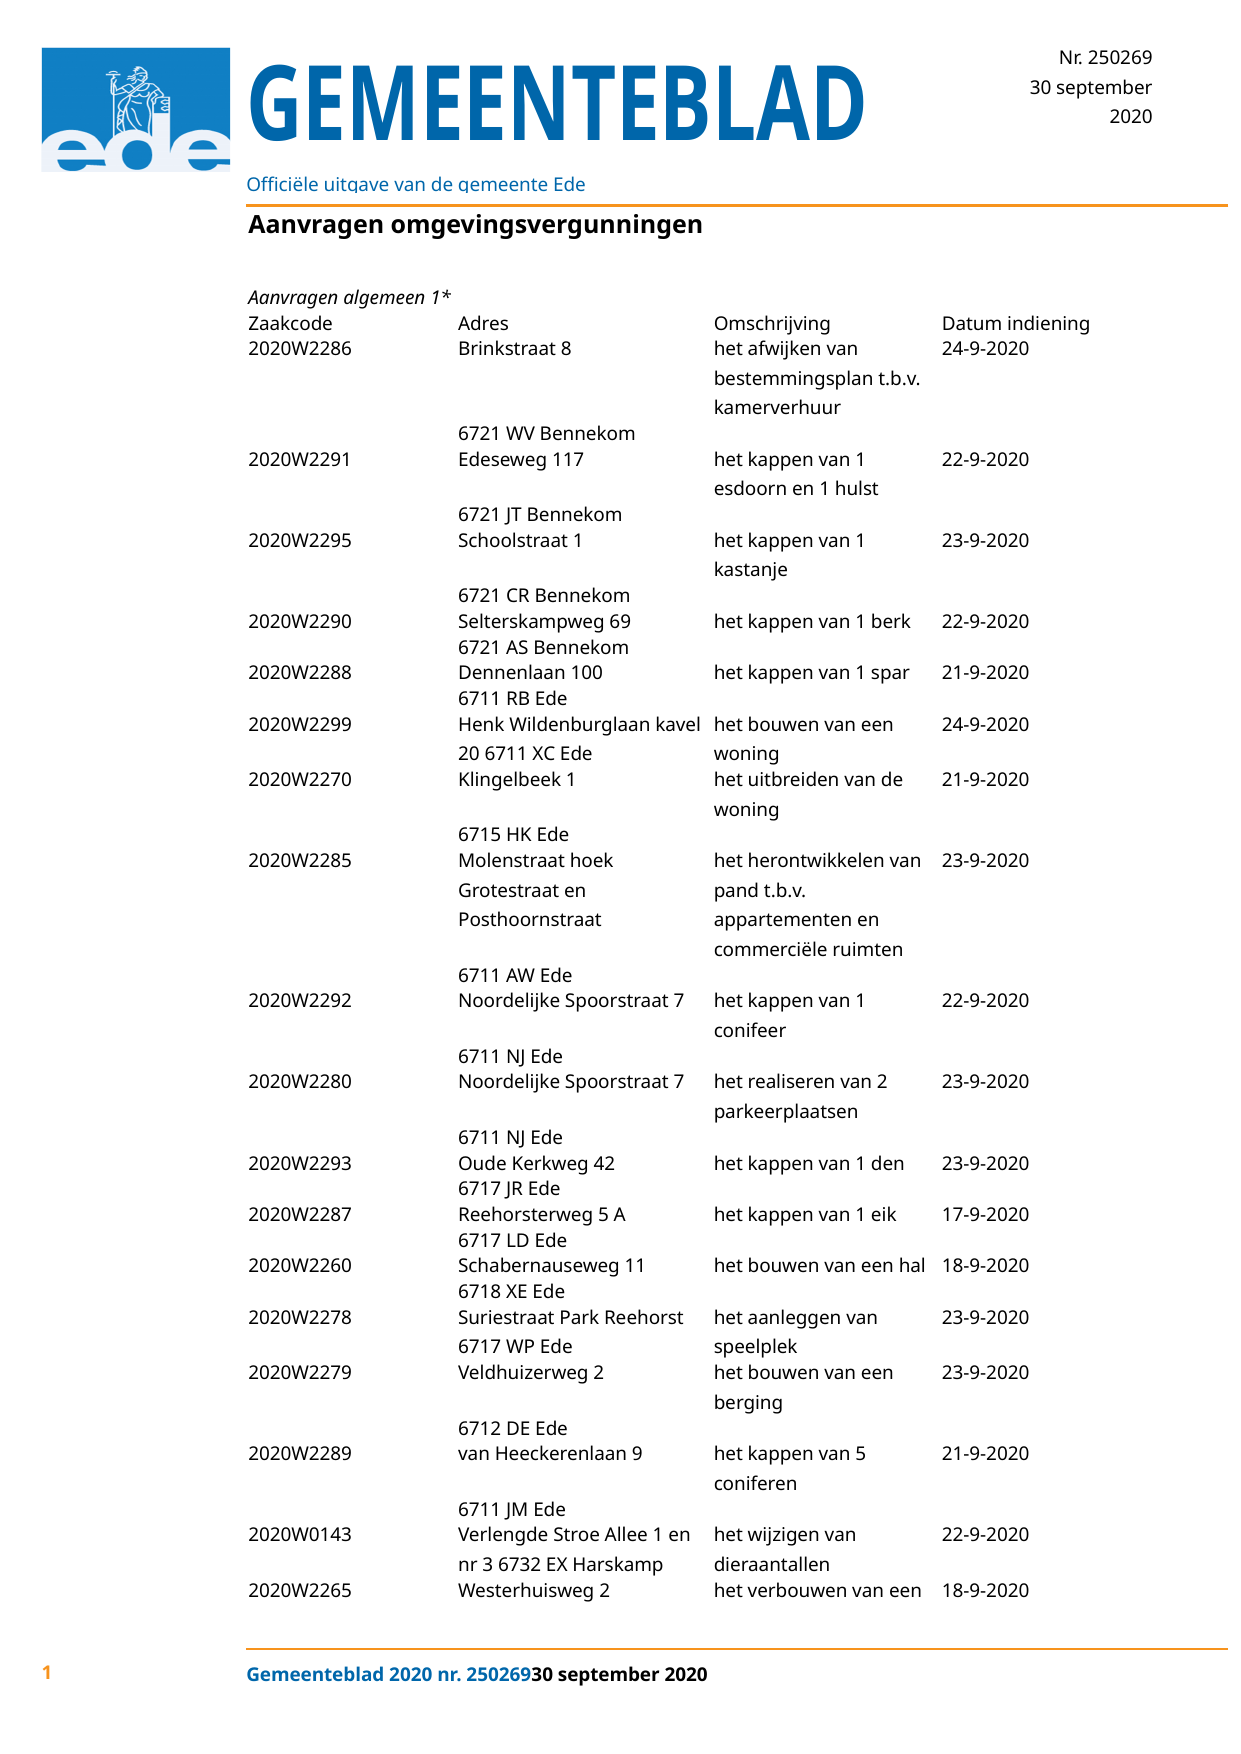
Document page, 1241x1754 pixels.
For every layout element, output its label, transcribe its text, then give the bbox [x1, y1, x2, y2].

table_cell 6721 AS Bennekom [458, 634, 713, 659]
table_cell 23-9-2020 [942, 848, 1152, 962]
table_cell 2020W2285 [248, 848, 458, 962]
table_cell [942, 1227, 1152, 1253]
table_cell 6711 NJ Ede [458, 1043, 713, 1069]
table_cell 2020W0143 [248, 1521, 458, 1577]
table_cell [942, 1496, 1152, 1521]
table_cell Dennenlaan 100 [458, 660, 713, 685]
table_cell 2020W2299 [248, 711, 458, 766]
table_cell 22-9-2020 [942, 608, 1152, 634]
table_cell [248, 634, 458, 659]
table_cell [942, 1124, 1152, 1150]
table_cell het kappen van 1 eik [714, 1201, 942, 1227]
table_cell 2020W2292 [248, 988, 458, 1043]
table_cell [248, 1175, 458, 1201]
table_cell [942, 685, 1152, 711]
table_cell 6712 DE Ede [458, 1415, 713, 1440]
table_cell 2020W2293 [248, 1150, 458, 1175]
table_cell [714, 685, 942, 711]
table_cell Schoolstraat 1 [458, 527, 713, 582]
table_cell [942, 583, 1152, 608]
table_header Datum indiening [942, 310, 1152, 335]
table_cell [714, 1175, 942, 1201]
table_cell [942, 1415, 1152, 1440]
table_cell 23-9-2020 [942, 1150, 1152, 1175]
table_cell het kappen van 1 esdoorn en 1 hulst [714, 446, 942, 501]
table_cell het bouwen van een woning [714, 711, 942, 766]
table_cell [714, 1278, 942, 1304]
table_cell het realiseren van 2 parkeerplaatsen [714, 1069, 942, 1124]
table_cell 6717 LD Ede [458, 1227, 713, 1253]
table_cell 2020W2291 [248, 446, 458, 501]
table_cell het aanleggen van speelplek [714, 1304, 942, 1359]
table_cell Noordelijke Spoorstraat 7 [458, 1069, 713, 1124]
table_cell [942, 420, 1152, 446]
table_cell Molenstraat hoek Grotestraat en Posthoornstraat [458, 848, 713, 962]
table_cell [942, 634, 1152, 659]
table_cell 6721 CR Bennekom [458, 583, 713, 608]
table_cell 2020W2295 [248, 527, 458, 582]
table_cell Reehorsterweg 5 A [458, 1201, 713, 1227]
table_cell 6715 HK Ede [458, 822, 713, 847]
table_cell [248, 1415, 458, 1440]
table_cell 17-9-2020 [942, 1201, 1152, 1227]
table_cell het wijzigen van dieraantallen [714, 1521, 942, 1577]
table_cell [714, 420, 942, 446]
table_cell het kappen van 1 den [714, 1150, 942, 1175]
table_cell 22-9-2020 [942, 446, 1152, 501]
table_cell [248, 822, 458, 847]
table_cell 6721 WV Bennekom [458, 420, 713, 446]
table_cell 2020W2288 [248, 660, 458, 685]
table_cell [714, 1043, 942, 1069]
picture [41, 47, 231, 172]
table_cell [248, 1043, 458, 1069]
table_cell 2020W2290 [248, 608, 458, 634]
table_cell 6721 JT Bennekom [458, 501, 713, 527]
table_header Adres [458, 310, 713, 335]
table_cell 2020W2260 [248, 1253, 458, 1278]
table_cell [942, 1043, 1152, 1069]
table_cell [248, 1496, 458, 1521]
table_cell Brinkstraat 8 [458, 335, 713, 420]
table_cell het bouwen van een hal [714, 1253, 942, 1278]
table_cell 2020W2279 [248, 1359, 458, 1415]
table_cell Veldhuizerweg 2 [458, 1359, 713, 1415]
text Aanvragen algemeen 1* [248, 284, 1152, 309]
table_cell [248, 420, 458, 446]
table_cell 21-9-2020 [942, 660, 1152, 685]
table_cell [942, 501, 1152, 527]
table_cell [942, 1175, 1152, 1201]
table_cell [714, 583, 942, 608]
table_cell het bouwen van een berging [714, 1359, 942, 1415]
table_cell [942, 822, 1152, 847]
table_cell [942, 1278, 1152, 1304]
table_cell Noordelijke Spoorstraat 7 [458, 988, 713, 1043]
table_cell 6711 RB Ede [458, 685, 713, 711]
table_cell [714, 1415, 942, 1440]
table_cell 18-9-2020 [942, 1253, 1152, 1278]
table_cell Westerhuisweg 2 [458, 1577, 713, 1602]
table_cell 23-9-2020 [942, 1359, 1152, 1415]
table_cell Oude Kerkweg 42 [458, 1150, 713, 1175]
table_cell 2020W2280 [248, 1069, 458, 1124]
table_cell 2020W2270 [248, 766, 458, 822]
table_cell het kappen van 1 conifeer [714, 988, 942, 1043]
table_cell het herontwikkelen van pand t.b.v. appartementen en commerciële ruimten [714, 848, 942, 962]
table_cell [248, 685, 458, 711]
table_cell 24-9-2020 [942, 711, 1152, 766]
table_header Omschrijving [714, 310, 942, 335]
table_cell [248, 1227, 458, 1253]
table_cell 21-9-2020 [942, 1440, 1152, 1496]
table_cell 22-9-2020 [942, 988, 1152, 1043]
table_cell Schabernauseweg 11 [458, 1253, 713, 1278]
table_cell [714, 962, 942, 988]
table_cell Verlengde Stroe Allee 1 en nr 3 6732 EX Harskamp [458, 1521, 713, 1577]
table_cell 24-9-2020 [942, 335, 1152, 420]
table_cell het kappen van 1 kastanje [714, 527, 942, 582]
table_cell Edeseweg 117 [458, 446, 713, 501]
table_cell 23-9-2020 [942, 527, 1152, 582]
table_cell Suriestraat Park Reehorst 6717 WP Ede [458, 1304, 713, 1359]
table_cell [714, 634, 942, 659]
table_cell [714, 822, 942, 847]
table_cell [248, 583, 458, 608]
table_cell het uitbreiden van de woning [714, 766, 942, 822]
table_cell [942, 962, 1152, 988]
table_cell [714, 1227, 942, 1253]
table_cell het afwijken van bestemmingsplan t.b.v. kamerverhuur [714, 335, 942, 420]
table_cell Selterskampweg 69 [458, 608, 713, 634]
table_cell [714, 501, 942, 527]
table_cell [248, 1278, 458, 1304]
table_cell het kappen van 1 spar [714, 660, 942, 685]
table_cell 22-9-2020 [942, 1521, 1152, 1577]
table_cell 23-9-2020 [942, 1304, 1152, 1359]
table_cell het kappen van 5 coniferen [714, 1440, 942, 1496]
table_cell [714, 1124, 942, 1150]
table_cell 23-9-2020 [942, 1069, 1152, 1124]
text Aanvragen omgevingsvergunningen [248, 207, 1152, 241]
table_cell het verbouwen van een [714, 1577, 942, 1602]
table_cell [248, 501, 458, 527]
table_cell 2020W2286 [248, 335, 458, 420]
table_cell van Heeckerenlaan 9 [458, 1440, 713, 1496]
table_cell 2020W2289 [248, 1440, 458, 1496]
table_cell 6717 JR Ede [458, 1175, 713, 1201]
table_cell Henk Wildenburglaan kavel 20 6711 XC Ede [458, 711, 713, 766]
table_cell 2020W2265 [248, 1577, 458, 1602]
table_cell [714, 1496, 942, 1521]
table_cell 2020W2278 [248, 1304, 458, 1359]
table_cell Klingelbeek 1 [458, 766, 713, 822]
table_cell 18-9-2020 [942, 1577, 1152, 1602]
table_cell 21-9-2020 [942, 766, 1152, 822]
table_cell 6718 XE Ede [458, 1278, 713, 1304]
table_cell het kappen van 1 berk [714, 608, 942, 634]
table_header Zaakcode [248, 310, 458, 335]
table_cell 6711 NJ Ede [458, 1124, 713, 1150]
table_cell [248, 1124, 458, 1150]
table_cell 2020W2287 [248, 1201, 458, 1227]
table_cell [248, 962, 458, 988]
table_cell 6711 AW Ede [458, 962, 713, 988]
table_cell 6711 JM Ede [458, 1496, 713, 1521]
